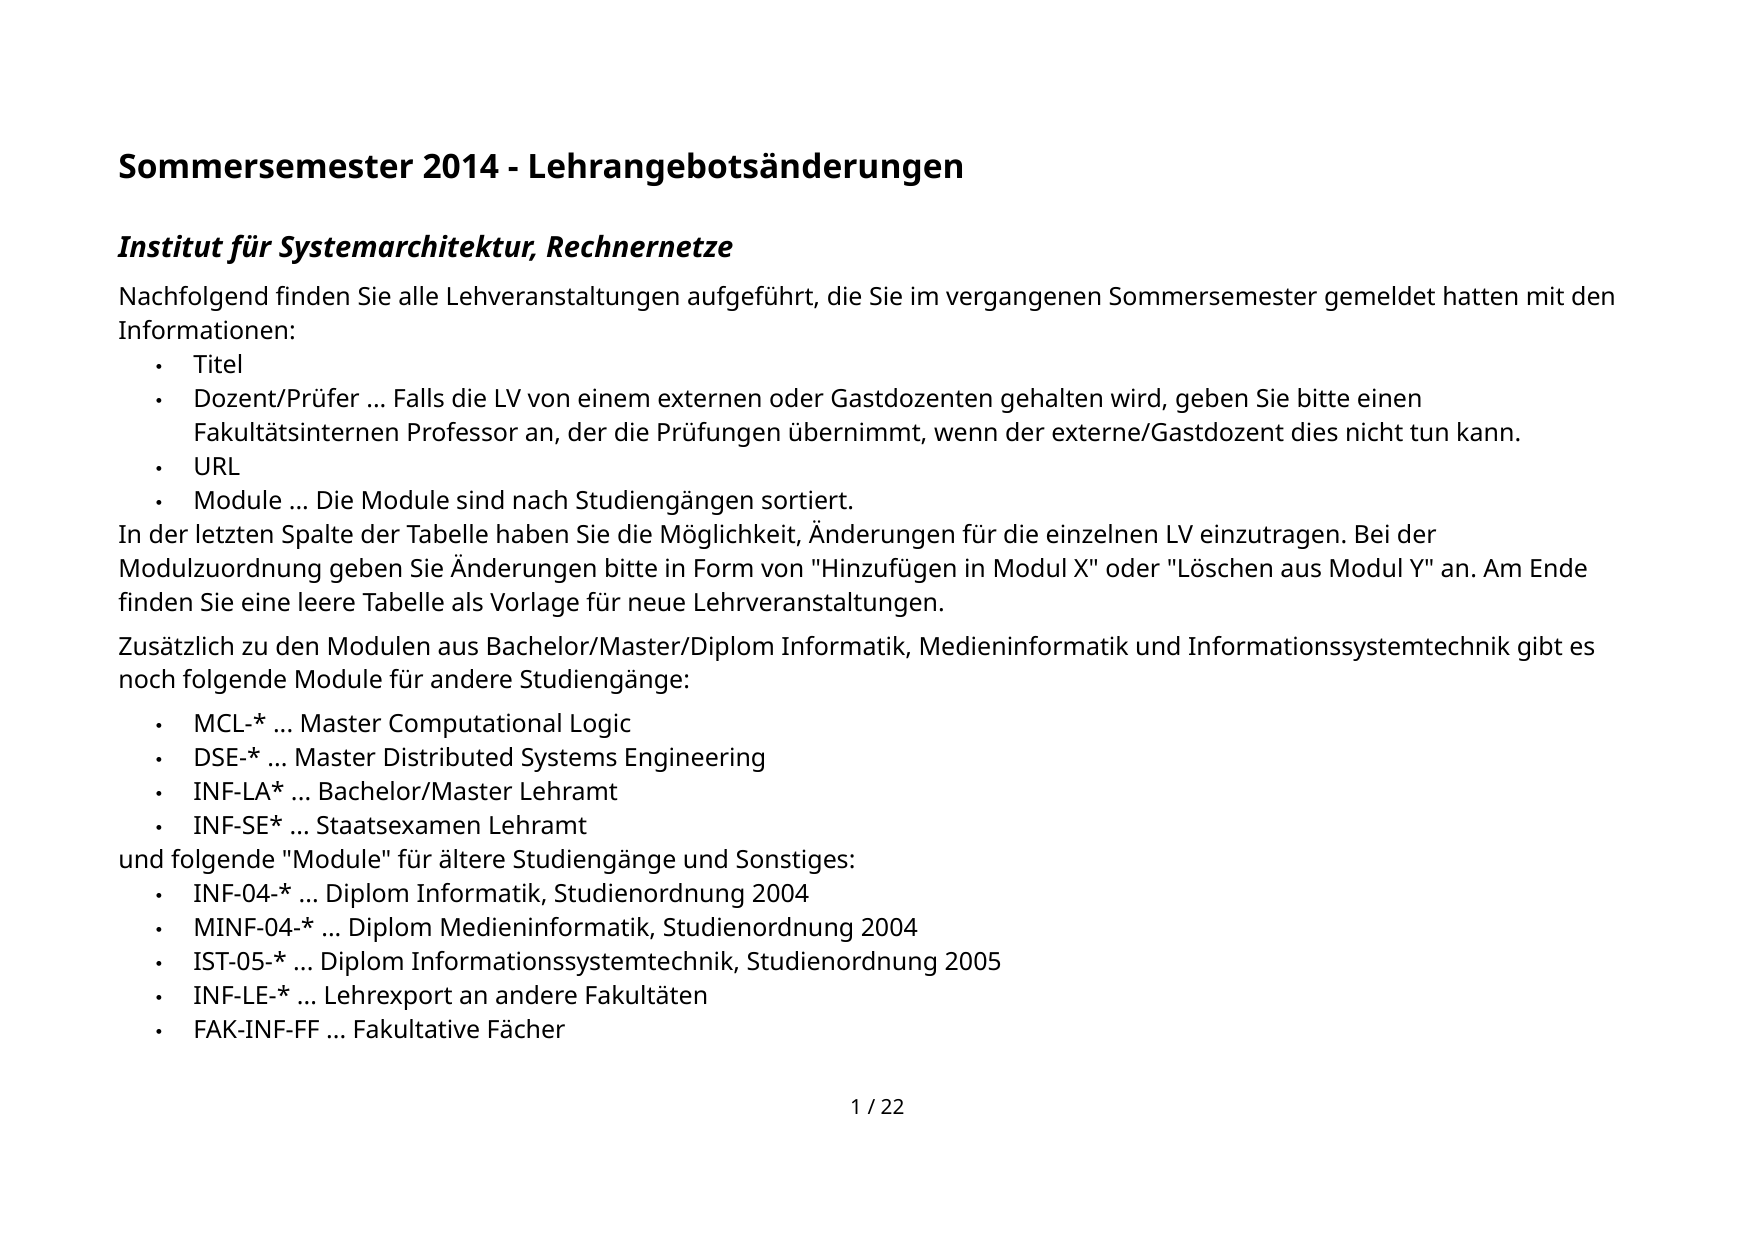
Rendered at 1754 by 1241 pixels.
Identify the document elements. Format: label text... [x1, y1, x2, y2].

text Nachfolgend finden Sie alle Lehveranstaltungen aufgeführt, die Sie im vergangenen Sommersemester gemeldet hatten mit den Informationen: [118, 278, 1636, 347]
list MINF-04-* ... Diplom Medieninformatik, Studienordnung 2004 [156, 909, 1636, 944]
list INF-LE-* ... Lehrexport an andere Fakultäten [156, 978, 1636, 1012]
subtitle Sommersemester 2014 - Lehrangebotsänderungen [118, 143, 1636, 189]
list FAK-INF-FF ... Fakultative Fächer [156, 1012, 1636, 1046]
list IST-05-* ... Diplom Informationssystemtechnik, Studienordnung 2005 [156, 944, 1636, 978]
list Titel [156, 347, 1636, 381]
list INF-SE* ... Staatsexamen Lehramt [156, 807, 1636, 841]
list DSE-* ... Master Distributed Systems Engineering [156, 739, 1636, 773]
subtitle Institut für Systemarchitektur, Rechnernetze [118, 226, 1636, 266]
list URL [156, 449, 1636, 483]
list Module ... Die Module sind nach Studiengängen sortiert. [156, 483, 1636, 517]
text Zusätzlich zu den Modulen aus Bachelor/Master/Diplom Informatik, Medieninformatik und Informationssystemtechnik gibt es noch folgende Module für andere Studiengänge: [118, 628, 1636, 696]
list Dozent/Prüfer ... Falls die LV von einem externen oder Gastdozenten gehalten wird, geben Sie bitte einen Fakultätsinternen Professor an, der die Prüfungen übernimmt, wenn der externe/Gastdozent dies nicht tun kann. [156, 381, 1636, 449]
list MCL-* ... Master Computational Logic [156, 705, 1636, 739]
list INF-04-* ... Diplom Informatik, Studienordnung 2004 [156, 876, 1636, 909]
text In der letzten Spalte der Tabelle haben Sie die Möglichkeit, Änderungen für die einzelnen LV einzutragen. Bei der Modulzuordnung geben Sie Änderungen bitte in Form von "Hinzufügen in Modul X" oder "Löschen aus Modul Y" an. Am Ende finden Sie eine leere Tabelle als Vorlage für neue Lehrveranstaltungen. [118, 517, 1636, 619]
text und folgende "Module" für ältere Studiengänge und Sonstiges: [118, 841, 1636, 876]
list INF-LA* ... Bachelor/Master Lehramt [156, 773, 1636, 807]
